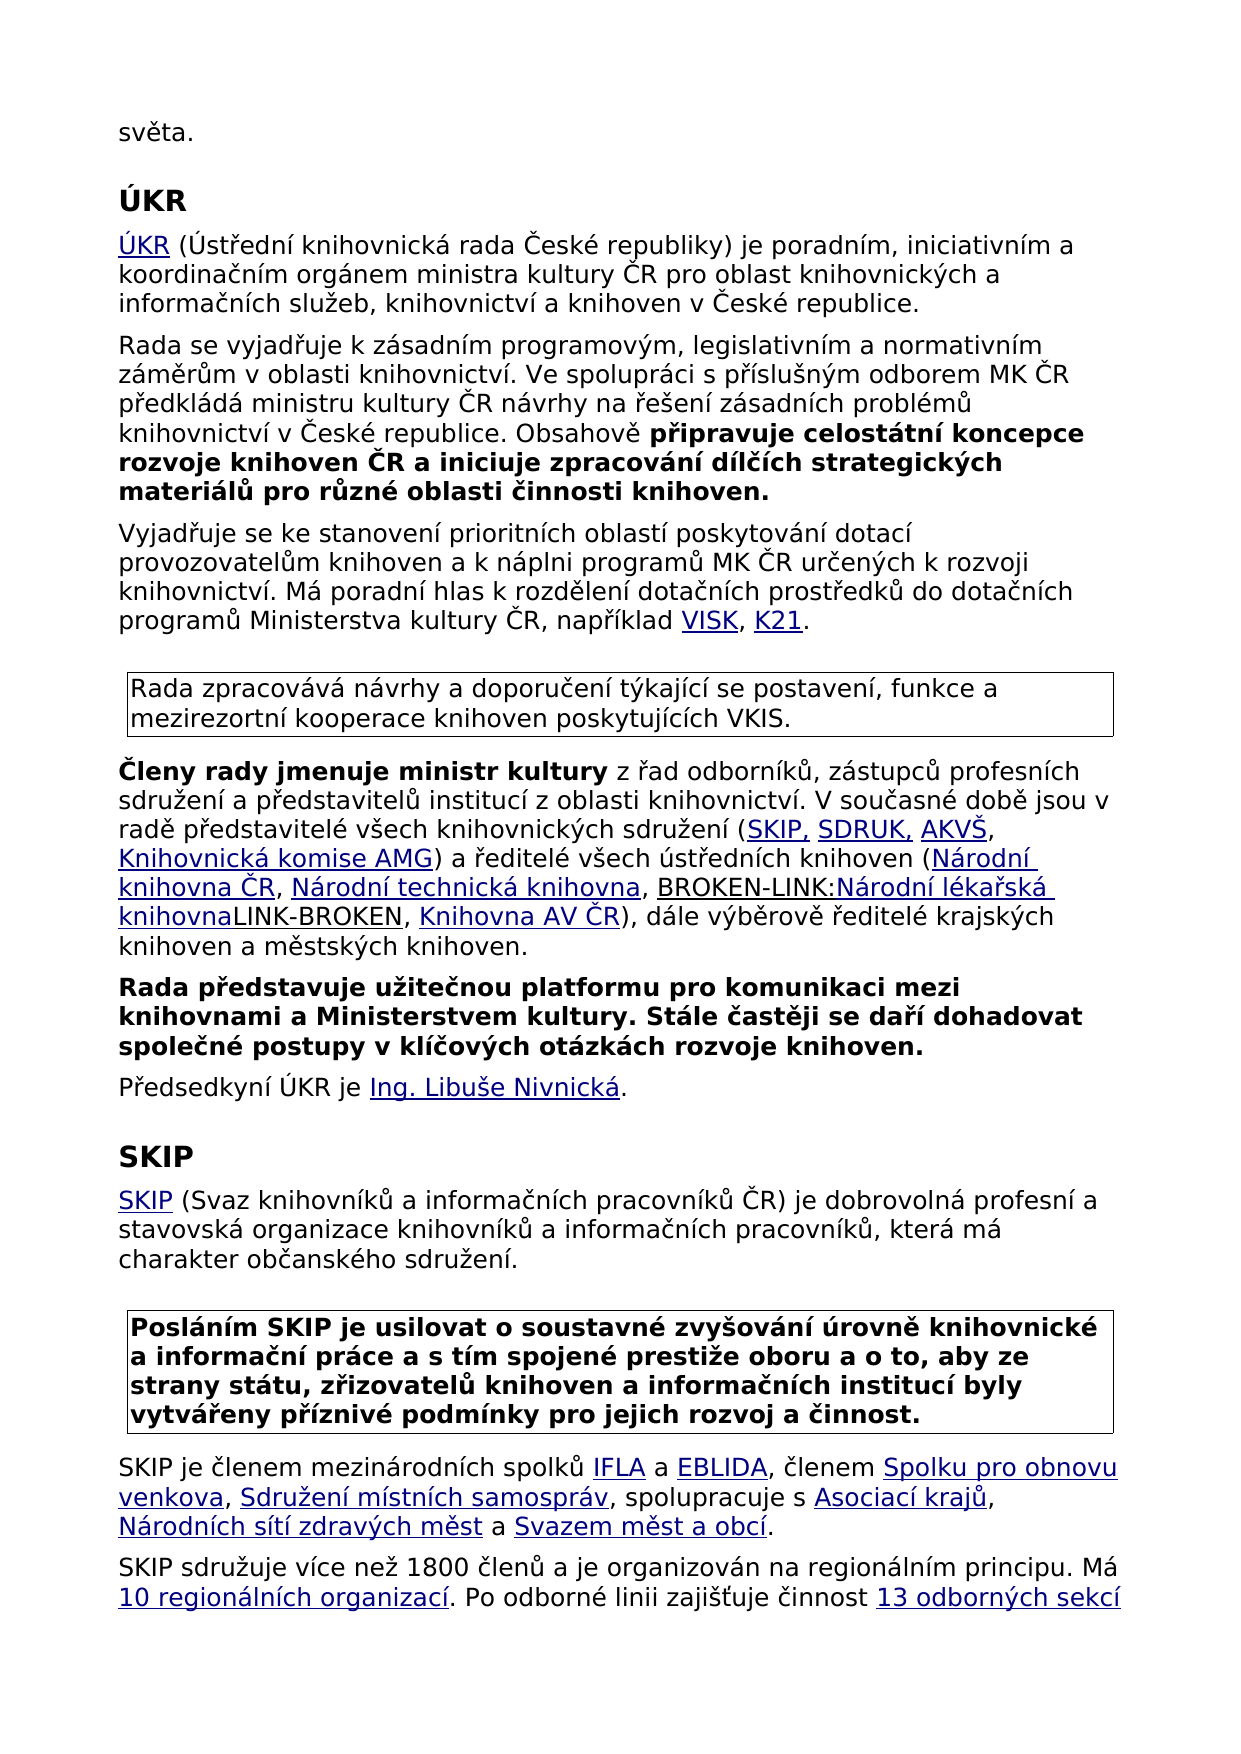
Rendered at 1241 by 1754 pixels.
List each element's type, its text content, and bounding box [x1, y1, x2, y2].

text SKIP (Svaz knihovníků a informačních pracovníků ČR) je dobrovolná profesní a stavovská organizace knihovníků a informačních pracovníků, která má charakter občanského sdružení. [118, 1186, 1122, 1274]
text Rada se vyjadřuje k zásadním programovým, legislativním a normativním záměrům v oblasti knihovnictví. Ve spolupráci s příslušným odborem MK ČR předkládá ministru kultury ČR návrhy na řešení zásadních problémů knihovnictví v České republice. Obsahově připravuje celostátní koncepce rozvoje knihoven ČR a iniciuje zpracování dílčích strategických materiálů pro různé oblasti činnosti knihoven. [118, 331, 1122, 506]
text světa. [118, 118, 1122, 147]
text Rada představuje užitečnou platformu pro komunikaci mezi knihovnami a Ministerstvem kultury. Stále častěji se daří dohadovat společné postupy v klíčových otázkách rozvoje knihoven. [118, 973, 1122, 1061]
text Vyjadřuje se ke stanovení prioritních oblastí poskytování dotací provozovatelům knihoven a k náplni programů MK ČR určených k rozvoji knihovnictví. Má poradní hlas k rozdělení dotačních prostředků do dotačních programů Ministerstva kultury ČR, například VISK, K21. [118, 519, 1122, 635]
text Členy rady jmenuje ministr kultury z řad odborníků, zástupců profesních sdružení a představitelů institucí z oblasti knihovnictví. V současné době jsou v radě představitelé všech knihovnických sdružení (SKIP, SDRUK, AKVŠ, Knihovnická komise AMG) a ředitelé všech ústředních knihoven (Národní knihovna ČR, Národní technická knihovna, BROKEN-LINK:Národní lékařská knihovnaLINK-BROKEN, Knihovna AV ČR), dále výběrově ředitelé krajských knihoven a městských knihoven. [118, 648, 1122, 961]
text ÚKR (Ústřední knihovnická rada České republiky) je poradním, iniciativním a koordinačním orgánem ministra kultury ČR pro oblast knihovnických a informačních služeb, knihovnictví a knihoven v České republice. [118, 231, 1122, 319]
text SKIP je členem mezinárodních spolků IFLA a EBLIDA, členem Spolku pro obnovu venkova, Sdružení místních samospráv, spolupracuje s Asociací krajů, Národních sítí zdravých měst a Svazem měst a obcí. [118, 1286, 1122, 1541]
subtitle ÚKR [118, 185, 1122, 219]
subtitle SKIP [118, 1140, 1122, 1174]
text Předsedkyní ÚKR je Ing. Libuše Nivnická. [118, 1073, 1122, 1102]
table_header Posláním SKIP je usilovat o soustavné zvyšování úrovně knihovnické a informační práce a s tím spojené prestiže oboru a o to, aby ze strany státu, zřizovatelů knihoven a informačních institucí byly vytvářeny příznivé podmínky pro jejich rozvoj a činnost. [128, 1311, 1113, 1433]
text SKIP sdružuje více než 1800 členů a je organizován na regionálním principu. Má 10 regionálních organizací. Po odborné linii zajišťuje činnost 13 odborných sekcí [118, 1553, 1122, 1612]
table_header Rada zpracovává návrhy a doporučení týkající se postavení, funkce a mezirezortní kooperace knihoven poskytujících VKIS. [128, 673, 1113, 736]
